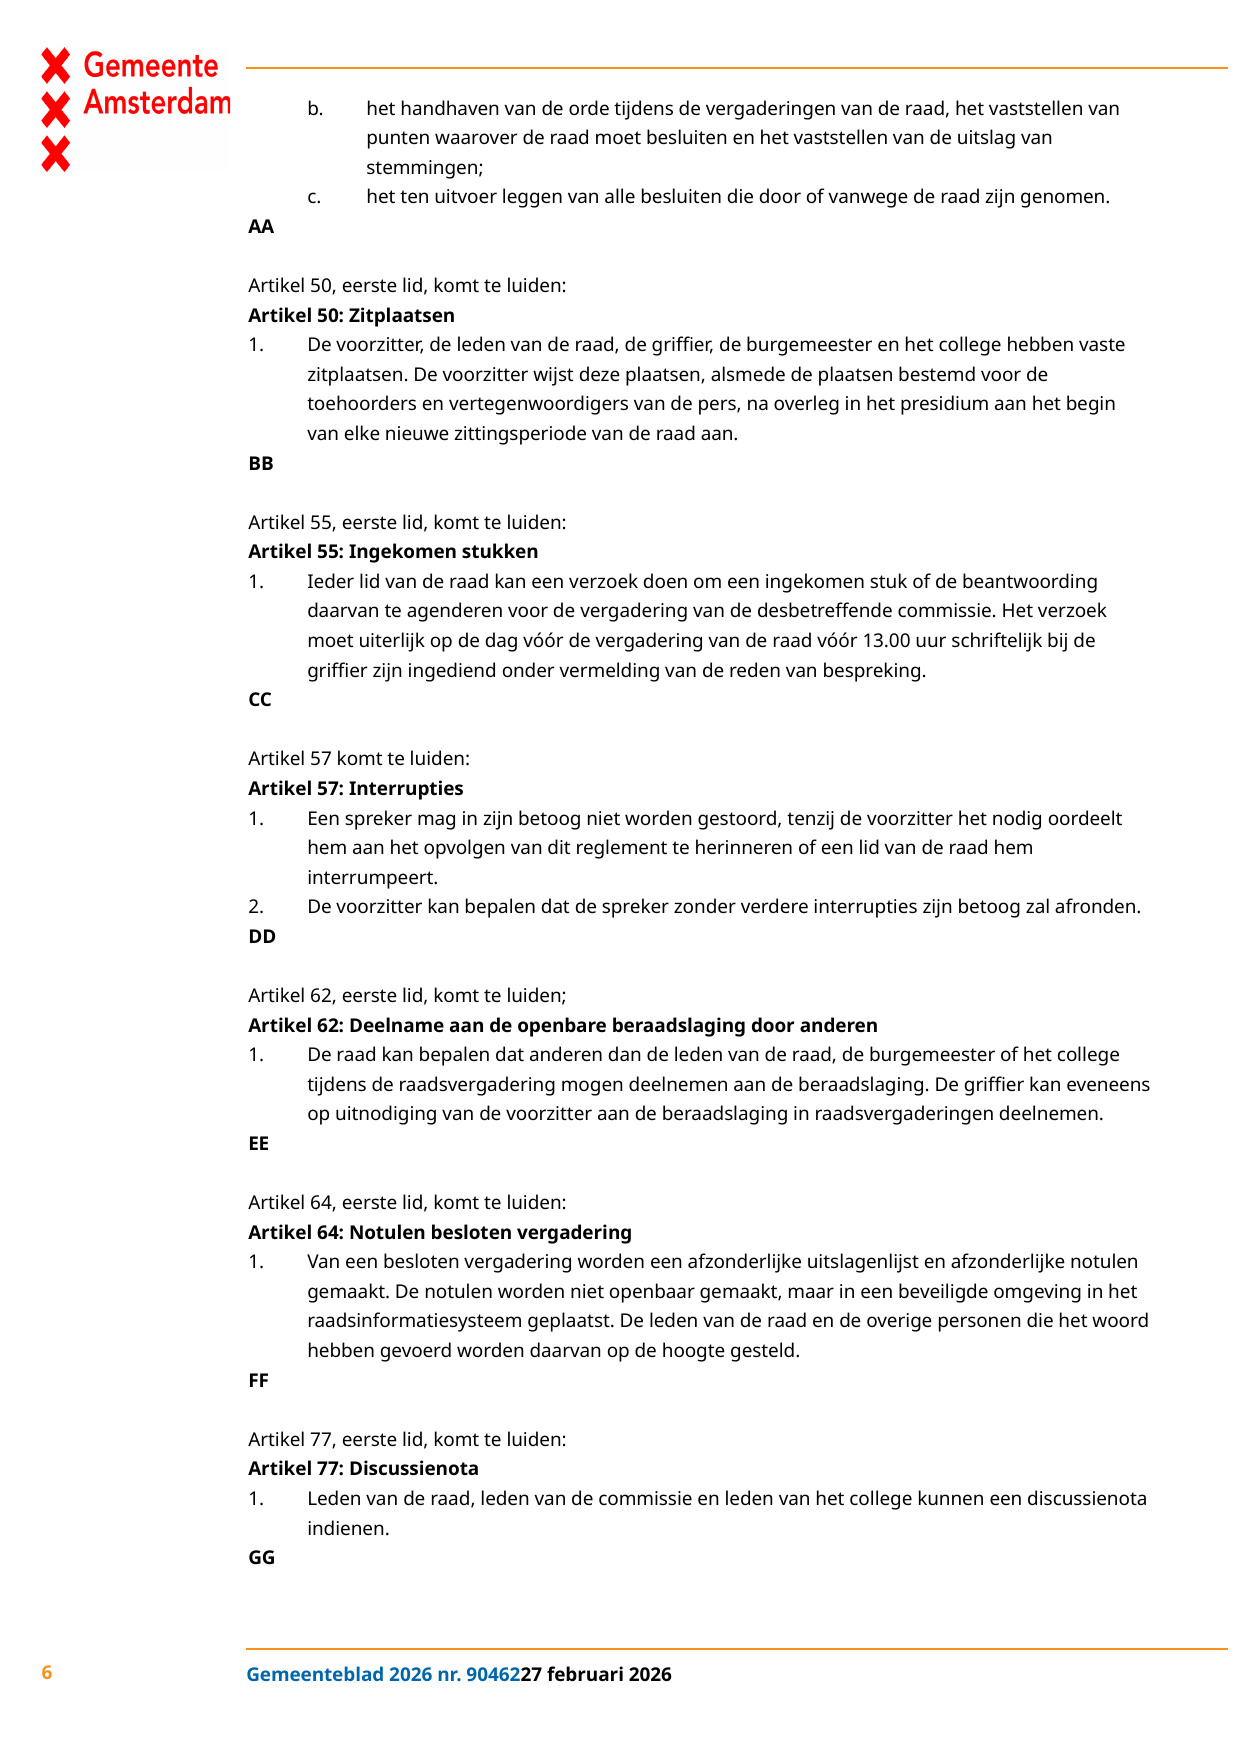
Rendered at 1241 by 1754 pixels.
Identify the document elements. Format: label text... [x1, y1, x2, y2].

text EE [248, 1130, 1152, 1156]
text BB [248, 450, 1152, 476]
text AA [248, 213, 1152, 239]
text Artikel 50: Zitplaatsen [248, 302, 1152, 328]
text Artikel 64, eerste lid, komt te luiden: [248, 1189, 1152, 1215]
text Artikel 62, eerste lid, komt te luiden; [248, 982, 1152, 1008]
text Artikel 50, eerste lid, komt te luiden: [248, 272, 1152, 298]
text Artikel 77: Discussienota [248, 1456, 1152, 1481]
text GG [248, 1544, 1152, 1570]
text Artikel 55, eerste lid, komt te luiden: [248, 509, 1152, 535]
text Artikel 57 komt te luiden: [248, 746, 1152, 771]
text DD [248, 923, 1152, 949]
picture [41, 47, 231, 172]
text Artikel 57: Interrupties [248, 775, 1152, 801]
list Ieder lid van de raad kan een verzoek doen om een ingekomen stuk of de beantwoording daarvan te agenderen voor de vergadering van de desbetreffende commissie. Het verzoek moet uiterlijk op de dag vóór de vergadering van de raad vóór 13.00 uur schriftelijk bij de griffier zijn ingediend onder vermelding van de reden van bespreking. [248, 568, 1152, 683]
text Artikel 62: Deelname aan de openbare beraadslaging door anderen [248, 1012, 1152, 1038]
text Artikel 77, eerste lid, komt te luiden: [248, 1426, 1152, 1452]
list De voorzitter, de leden van de raad, de griffier, de burgemeester en het college hebben vaste zitplaatsen. De voorzitter wijst deze plaatsen, alsmede de plaatsen bestemd voor de toehoorders en vertegenwoordigers van de pers, na overleg in het presidium aan het begin van elke nieuwe zittingsperiode van de raad aan. [248, 331, 1152, 446]
list Van een besloten vergadering worden een afzonderlijke uitslagenlijst en afzonderlijke notulen gemaakt. De notulen worden niet openbaar gemaakt, maar in een beveiligde omgeving in het raadsinformatiesysteem geplaatst. De leden van de raad en de overige personen die het woord hebben gevoerd worden daarvan op de hoogte gesteld. [248, 1248, 1152, 1363]
list De voorzitter kan bepalen dat de spreker zonder verdere interrupties zijn betoog zal afronden. [248, 893, 1152, 919]
list Een spreker mag in zijn betoog niet worden gestoord, tenzij de voorzitter het nodig oordeelt hem aan het opvolgen van dit reglement te herinneren of een lid van de raad hem interrumpeert. [248, 805, 1152, 890]
text Artikel 55: Ingekomen stukken [248, 538, 1152, 564]
text Artikel 64: Notulen besloten vergadering [248, 1219, 1152, 1245]
list het handhaven van de orde tijdens de vergaderingen van de raad, het vaststellen van punten waarover de raad moet besluiten en het vaststellen van de uitslag van stemmingen; [307, 95, 1152, 180]
list het ten uitvoer leggen van alle besluiten die door of vanwege de raad zijn genomen. [307, 183, 1152, 209]
text CC [248, 686, 1152, 712]
text FF [248, 1367, 1152, 1393]
list Leden van de raad, leden van de commissie en leden van het college kunnen een discussienota indienen. [248, 1485, 1152, 1541]
list De raad kan bepalen dat anderen dan de leden van de raad, de burgemeester of het college tijdens de raadsvergadering mogen deelnemen aan de beraadslaging. De griffier kan eveneens op uitnodiging van de voorzitter aan de beraadslaging in raadsvergaderingen deelnemen. [248, 1041, 1152, 1126]
